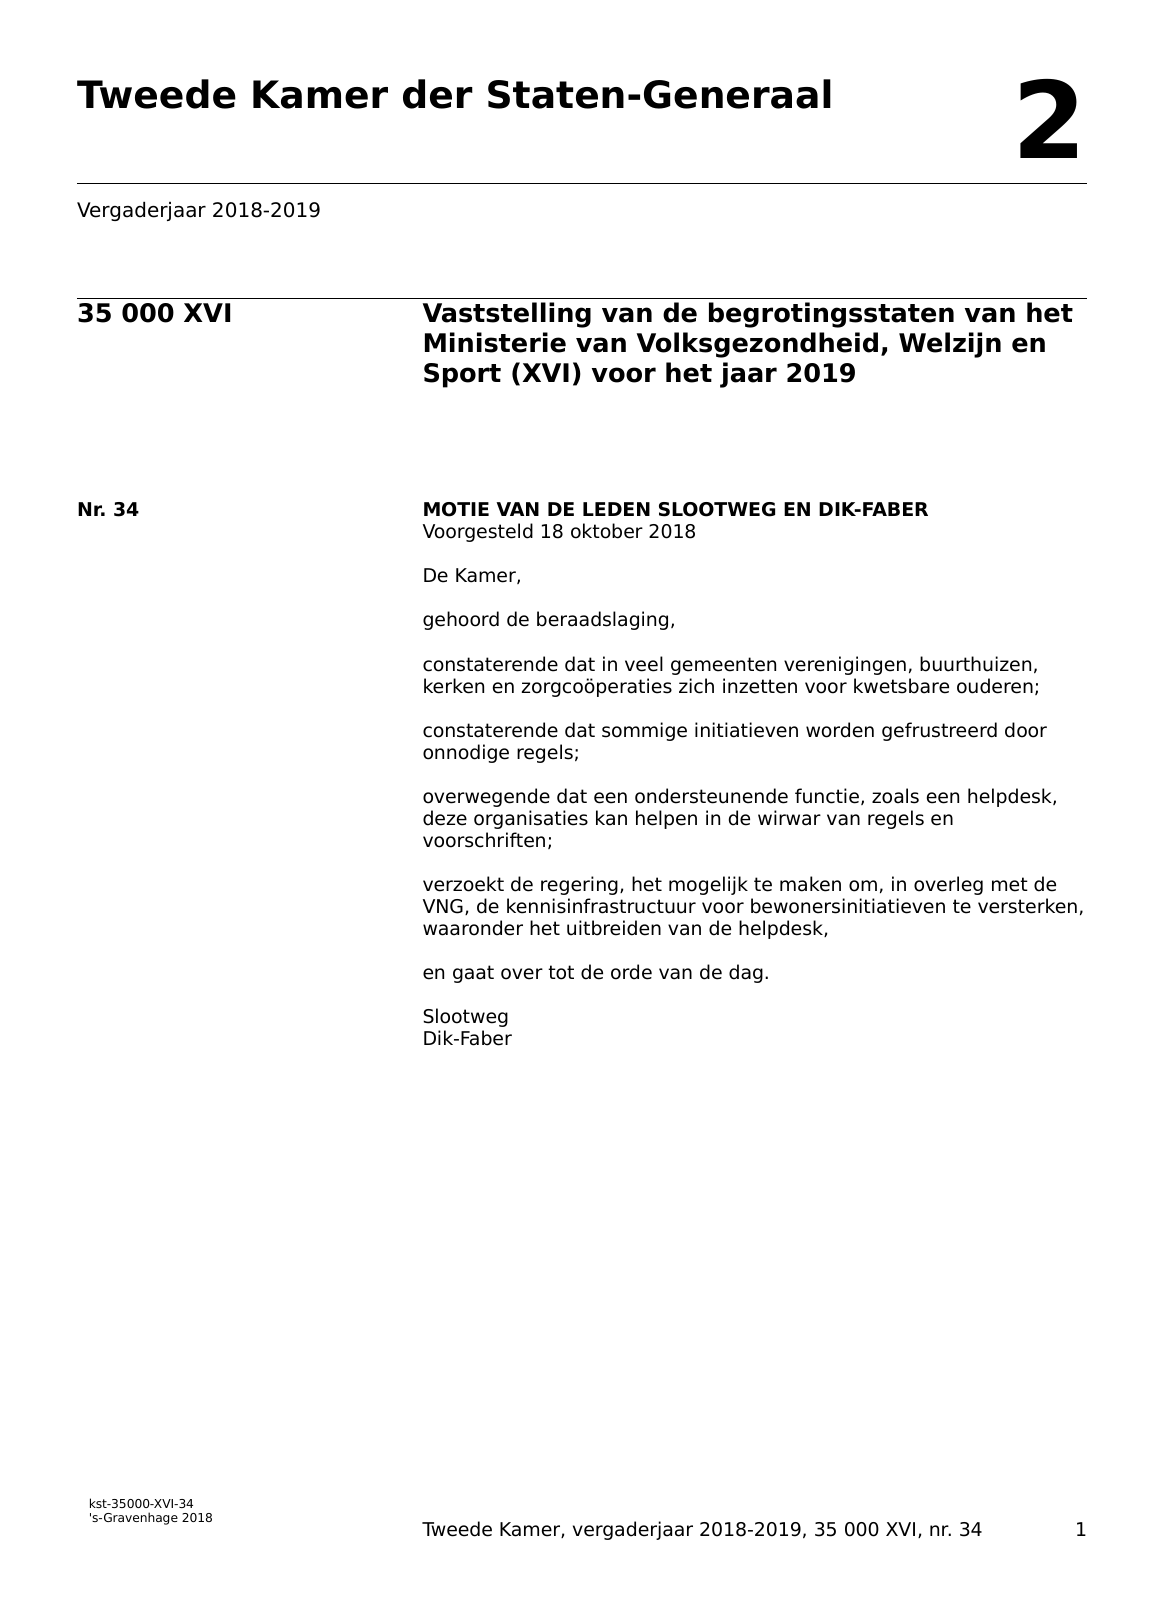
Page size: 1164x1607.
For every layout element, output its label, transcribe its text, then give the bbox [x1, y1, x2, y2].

text Slootweg [422, 1006, 1087, 1028]
text constaterende dat in veel gemeenten verenigingen, buurthuizen, kerken en zorgcoöperaties zich inzetten voor kwetsbare ouderen; [422, 653, 1087, 697]
text 's-Gravenhage 2018 [88, 1511, 323, 1525]
text kst-35000-XVI-34 [88, 1497, 323, 1511]
text verzoekt de regering, het mogelijk te maken om, in overleg met de VNG, de kennisinfrastructuur voor bewonersinitiatieven te versterken, waaronder het uitbreiden van de helpdesk, [422, 874, 1087, 940]
text Voorgesteld 18 oktober 2018 [422, 521, 1087, 543]
table_cell Vergaderjaar 2018-2019 [77, 184, 1087, 298]
text en gaat over tot de orde van de dag. [422, 962, 1087, 984]
text constaterende dat sommige initiatieven worden gefrustreerd door onnodige regels; [422, 720, 1087, 764]
table_header 2 [886, 59, 1087, 183]
text overwegende dat een ondersteunende functie, zoals een helpdesk, deze organisaties kan helpen in de wirwar van regels en voorschriften; [422, 786, 1087, 852]
text Dik-Faber [422, 1028, 1087, 1050]
subtitle Nr. 34 MOTIE VAN DE LEDEN SLOOTWEG EN DIK-FABER [77, 499, 1087, 521]
subtitle 35 000 XVI Vaststelling van de begrotingsstaten van het Ministerie van Volksgezondheid, Welzijn en Sport (XVI) voor het jaar 2019 [77, 299, 1087, 388]
text De Kamer, [422, 565, 1087, 587]
text gehoord de beraadslaging, [422, 609, 1087, 631]
table_header Tweede Kamer der Staten-Generaal [77, 59, 886, 183]
